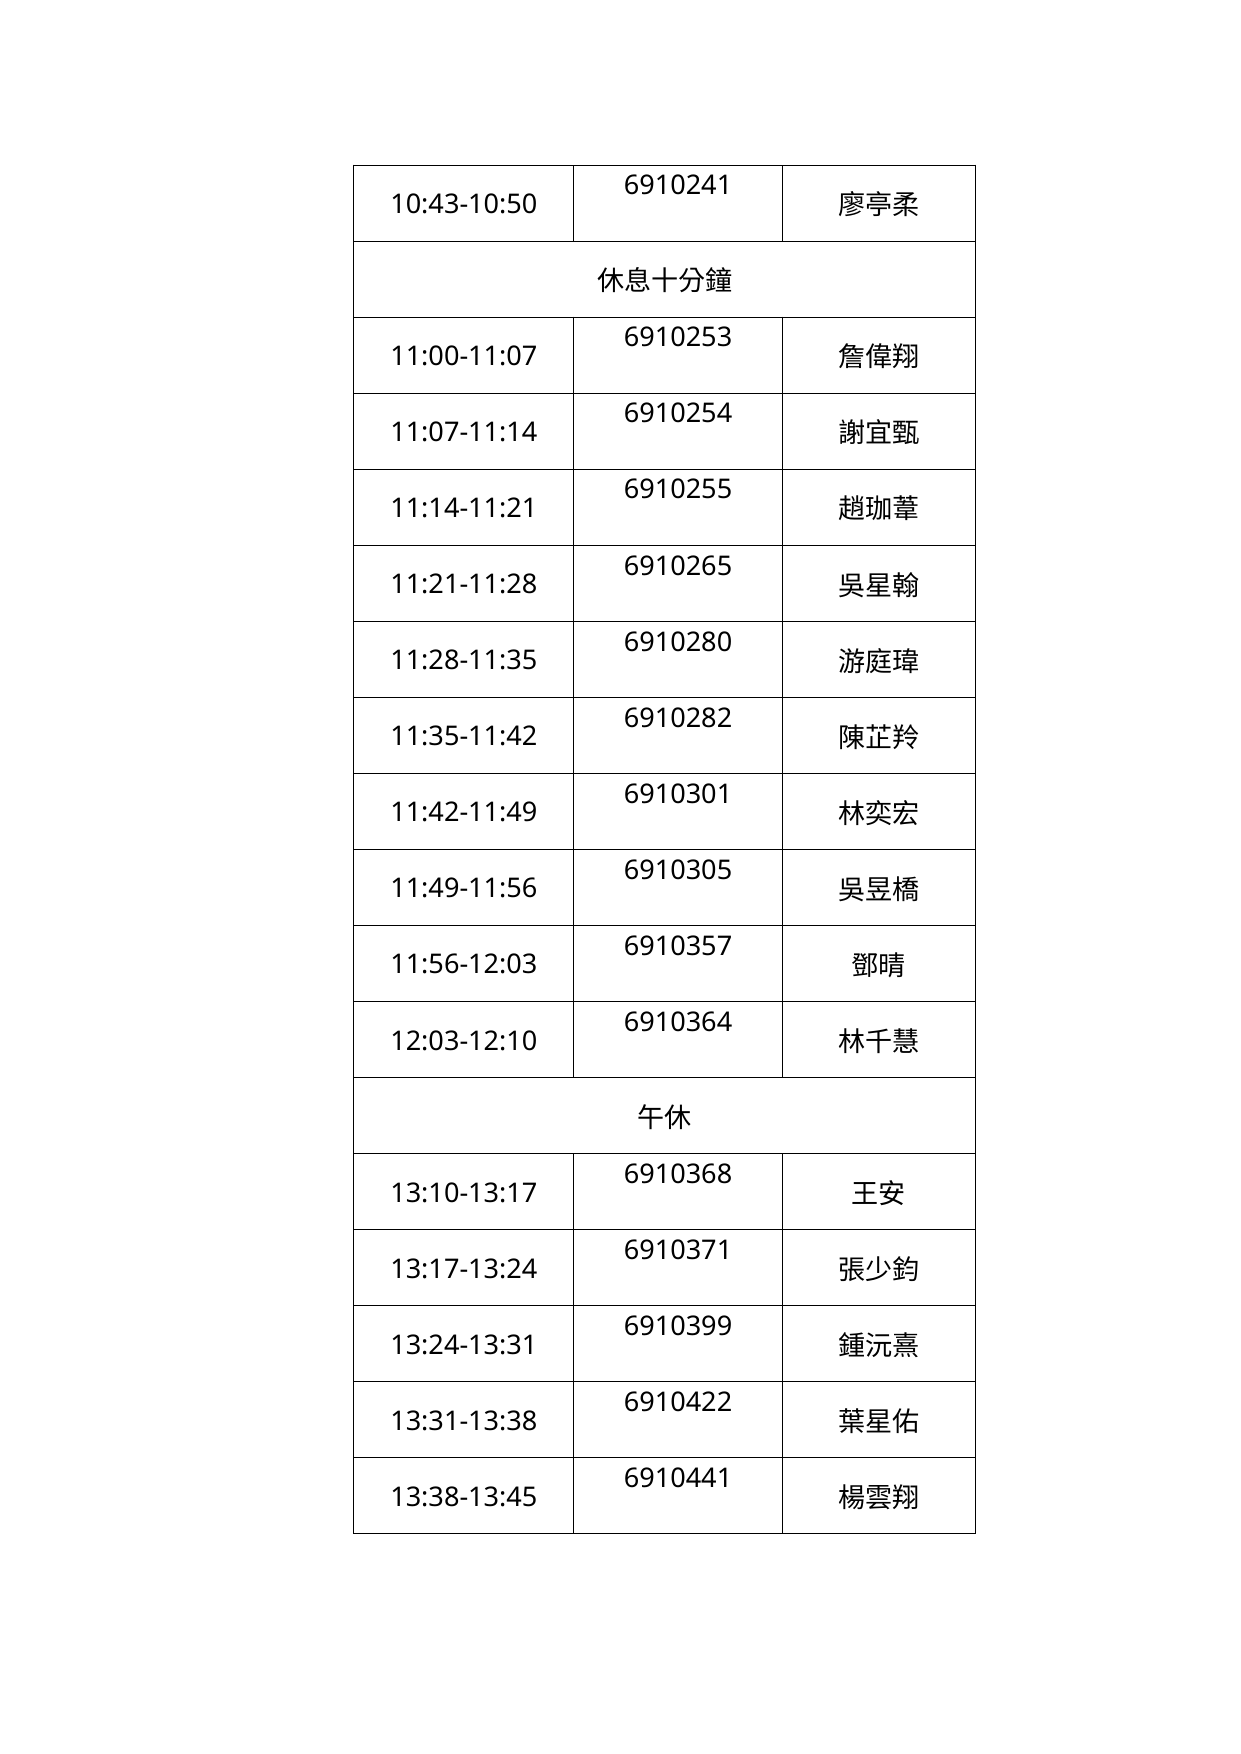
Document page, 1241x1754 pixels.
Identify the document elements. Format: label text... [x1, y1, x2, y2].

table_cell 游庭瑋 [783, 622, 975, 697]
table_cell 王安 [783, 1154, 975, 1229]
table_cell 6910399 [574, 1306, 782, 1381]
table_cell 10:43-10:50 [354, 166, 573, 241]
table_cell 楊雲翔 [783, 1458, 975, 1533]
table_cell 吳星翰 [783, 546, 975, 621]
table_cell 11:14-11:21 [354, 470, 573, 545]
table_cell 午休 [354, 1078, 975, 1153]
table_cell 13:10-13:17 [354, 1154, 573, 1229]
table_cell 林千慧 [783, 1002, 975, 1077]
table_cell 6910241 [574, 166, 782, 241]
table_cell 6910422 [574, 1382, 782, 1457]
table_cell 6910368 [574, 1154, 782, 1229]
table_cell 6910301 [574, 774, 782, 849]
table_cell 陳芷羚 [783, 698, 975, 773]
table_cell 6910371 [574, 1230, 782, 1305]
table_cell 6910357 [574, 926, 782, 1001]
table_cell 吳昱橋 [783, 850, 975, 925]
table_cell 13:17-13:24 [354, 1230, 573, 1305]
table_cell 鄧晴 [783, 926, 975, 1001]
table_cell 6910253 [574, 318, 782, 393]
table_cell 謝宜甄 [783, 394, 975, 469]
table_cell 6910265 [574, 546, 782, 621]
table_cell 11:07-11:14 [354, 394, 573, 469]
table_cell 6910305 [574, 850, 782, 925]
table_cell 6910254 [574, 394, 782, 469]
table_cell 林奕宏 [783, 774, 975, 849]
table_cell 11:35-11:42 [354, 698, 573, 773]
table_cell 11:28-11:35 [354, 622, 573, 697]
table_cell 6910282 [574, 698, 782, 773]
table_cell 11:21-11:28 [354, 546, 573, 621]
table_cell 6910441 [574, 1458, 782, 1533]
table_cell 11:00-11:07 [354, 318, 573, 393]
table_cell 11:42-11:49 [354, 774, 573, 849]
table_cell 廖亭柔 [783, 166, 975, 241]
table_cell 葉星佑 [783, 1382, 975, 1457]
table_cell 6910280 [574, 622, 782, 697]
table_cell 6910255 [574, 470, 782, 545]
table_cell 13:31-13:38 [354, 1382, 573, 1457]
table_cell 13:38-13:45 [354, 1458, 573, 1533]
table_cell 6910364 [574, 1002, 782, 1077]
table_cell 張少鈞 [783, 1230, 975, 1305]
table_cell 詹偉翔 [783, 318, 975, 393]
table_cell 12:03-12:10 [354, 1002, 573, 1077]
table_cell 11:56-12:03 [354, 926, 573, 1001]
table_cell 13:24-13:31 [354, 1306, 573, 1381]
table_cell 休息十分鐘 [354, 242, 975, 317]
table_cell 趙珈葦 [783, 470, 975, 545]
table_cell 鍾沅熹 [783, 1306, 975, 1381]
table_cell 11:49-11:56 [354, 850, 573, 925]
